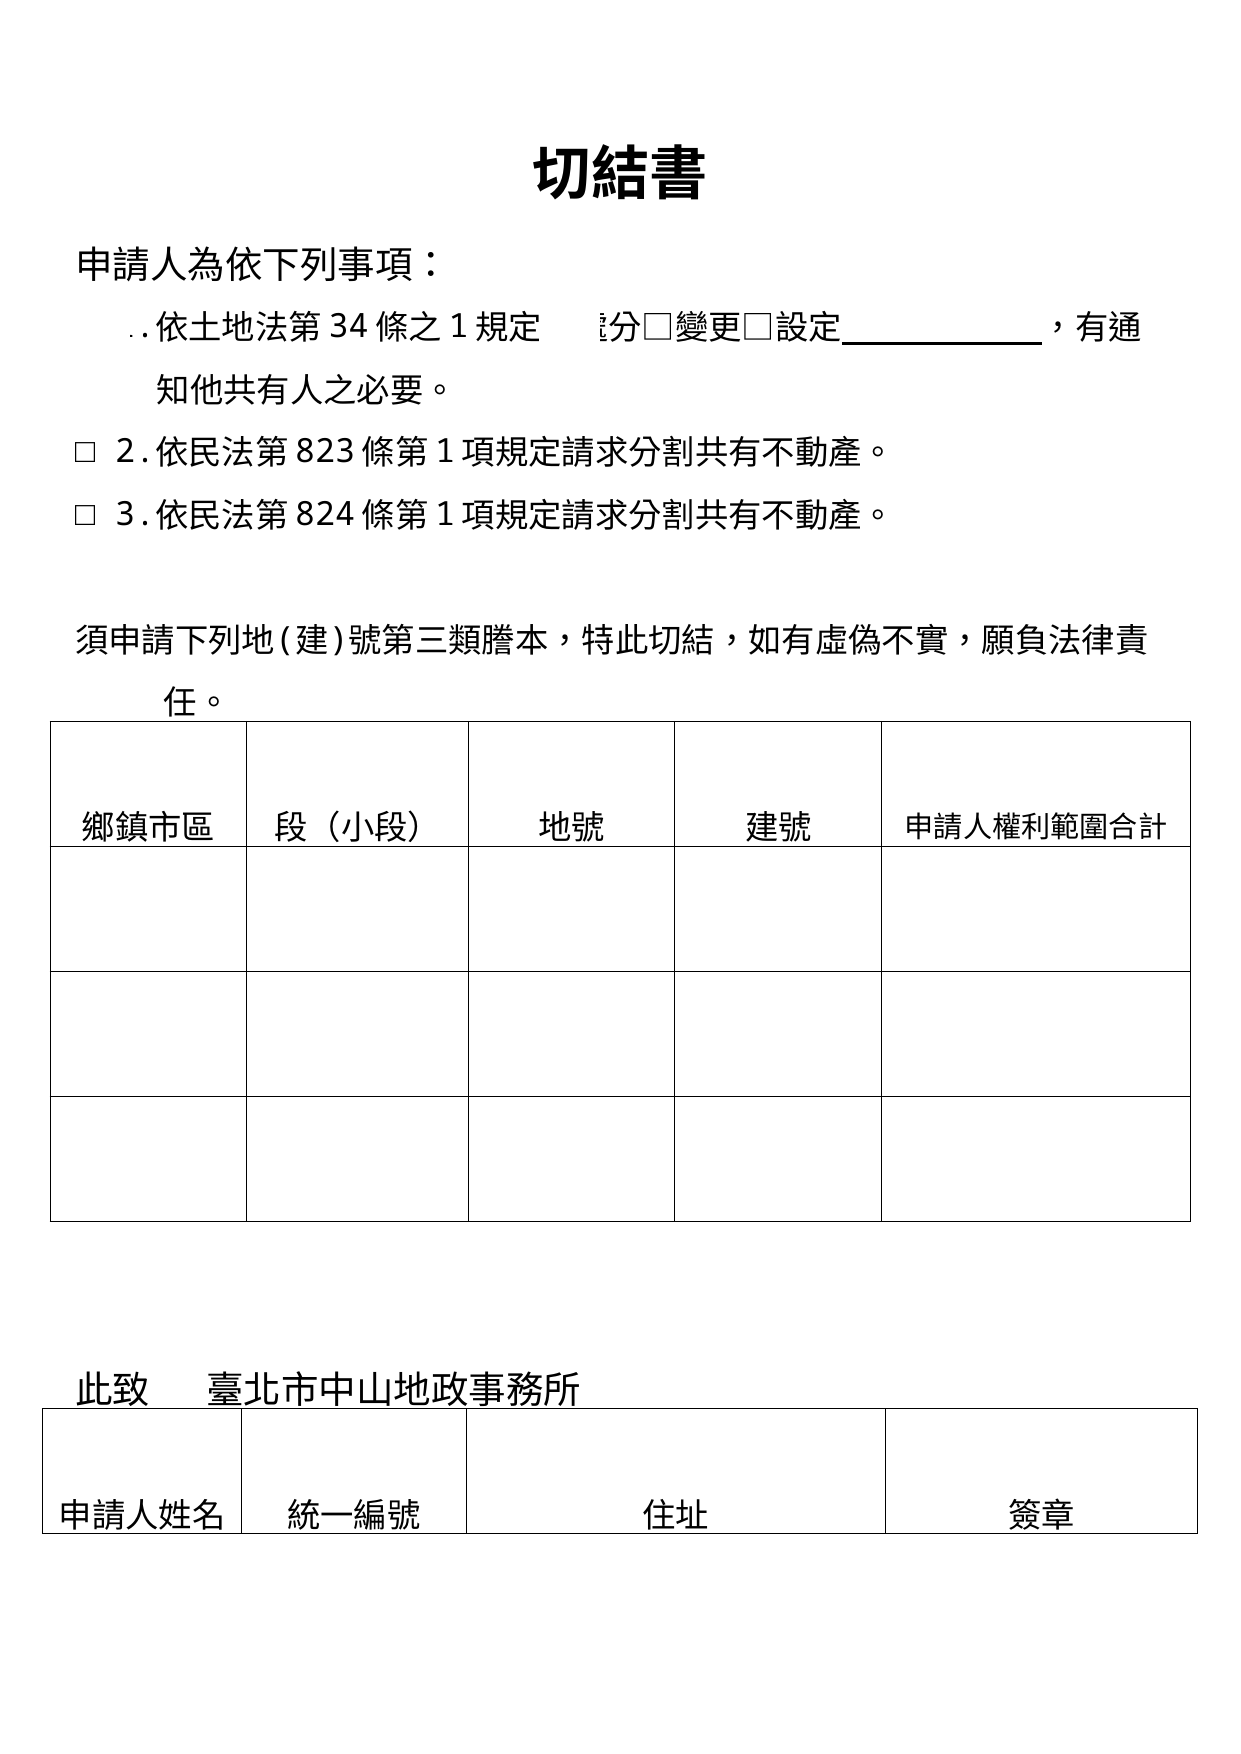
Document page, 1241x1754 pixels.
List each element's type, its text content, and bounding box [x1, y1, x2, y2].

table_cell [247, 1097, 468, 1221]
table_cell [675, 972, 881, 1096]
table_cell [882, 972, 1190, 1096]
table_header 申請人姓名 [43, 1409, 241, 1533]
table_cell [882, 1097, 1190, 1221]
table_cell [469, 1097, 674, 1221]
table_header 申請人權利範圍合計 [882, 722, 1190, 846]
text 申請人為依下列事項： [75, 221, 1165, 283]
table_header 段（小段） [247, 722, 468, 846]
table_cell [882, 847, 1190, 971]
text 切結書 [75, 96, 1165, 221]
text □ 2.依民法第823條第1項規定請求分割共有不動產。 [75, 408, 1165, 471]
table_header 住址 [467, 1409, 885, 1533]
table_cell [51, 1097, 246, 1221]
table_cell [247, 972, 468, 1096]
table_cell [675, 847, 881, 971]
table_header 地號 [469, 722, 674, 846]
table_cell [51, 847, 246, 971]
table_cell [51, 972, 246, 1096]
table_header 鄉鎮市區 [51, 722, 246, 846]
table_header 統一編號 [242, 1409, 466, 1533]
text 此致 臺北市中山地政事務所 [75, 1346, 1165, 1408]
text □ 1.依土地法第34條之1規定□處分□變更□設定 ，有通知他共有人之必要。 [69, 283, 1165, 408]
table_cell [247, 847, 468, 971]
table_cell [469, 972, 674, 1096]
table_header 簽章 [886, 1409, 1197, 1533]
text 須申請下列地(建)號第三類謄本，特此切結，如有虛偽不實，願負法律責任。 [75, 596, 1165, 721]
text □ 3.依民法第824條第1項規定請求分割共有不動產。 [75, 471, 1165, 533]
table_header 建號 [675, 722, 881, 846]
table_cell [469, 847, 674, 971]
table_cell [675, 1097, 881, 1221]
